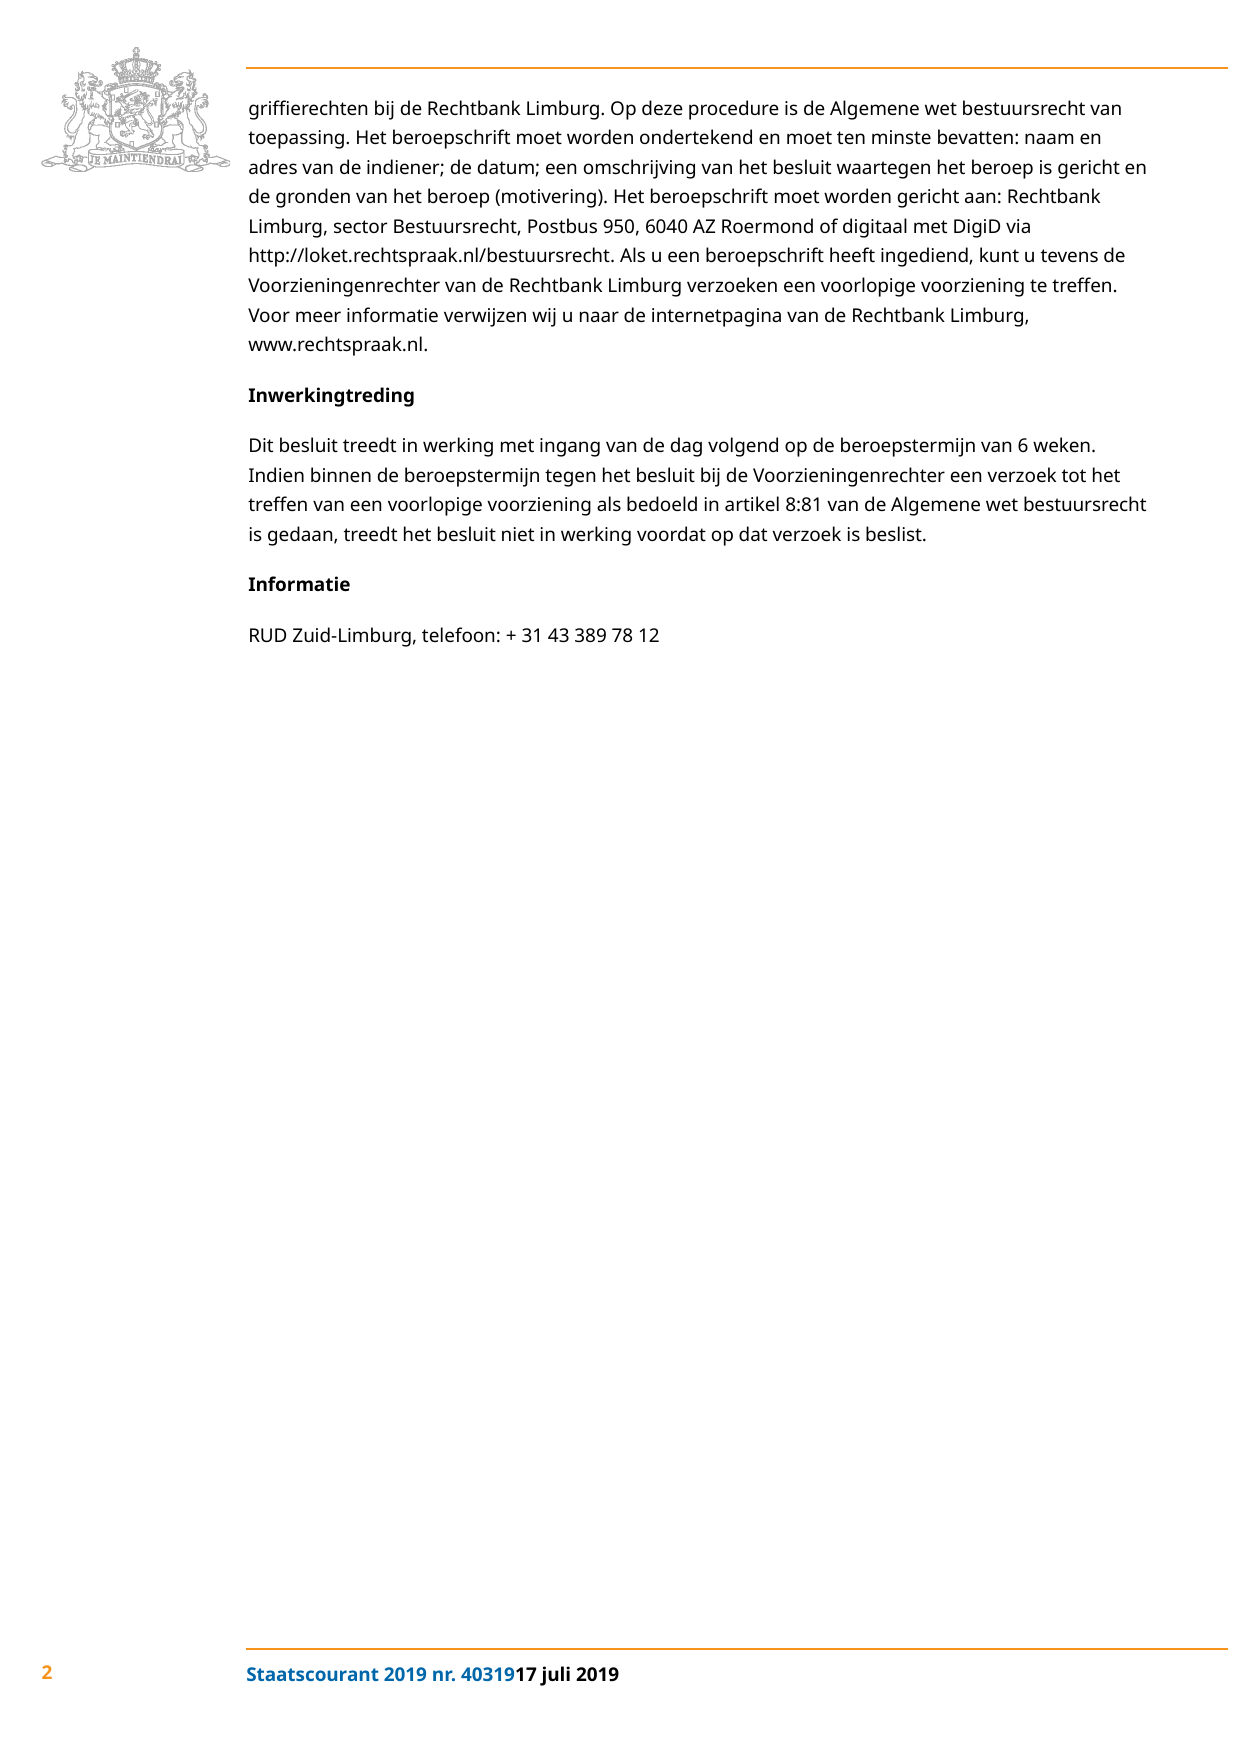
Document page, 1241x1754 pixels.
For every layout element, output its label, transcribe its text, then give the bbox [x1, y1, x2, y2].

text RUD Zuid-Limburg, telefoon: + 31 43 389 78 12 [248, 622, 1152, 648]
text Inwerkingtreding [248, 382, 1152, 408]
text Informatie [248, 571, 1152, 597]
text Dit besluit treedt in werking met ingang van de dag volgend op de beroepstermijn van 6 weken. Indien binnen de beroepstermijn tegen het besluit bij de Voorzieningenrechter een verzoek tot het treffen van een voorlopige voorziening als bedoeld in artikel 8:81 van de Algemene wet bestuursrecht is gedaan, treedt het besluit niet in werking voordat op dat verzoek is beslist. [248, 432, 1152, 547]
text griffierechten bij de Rechtbank Limburg. Op deze procedure is de Algemene wet bestuursrecht van toepassing. Het beroepschrift moet worden ondertekend en moet ten minste bevatten: naam en adres van de indiener; de datum; een omschrijving van het besluit waartegen het beroep is gericht en de gronden van het beroep (motivering). Het beroepschrift moet worden gericht aan: Rechtbank Limburg, sector Bestuursrecht, Postbus 950, 6040 AZ Roermond of digitaal met DigiD via http://loket.rechtspraak.nl/bestuursrecht. Als u een beroepschrift heeft ingediend, kunt u tevens de Voorzieningenrechter van de Rechtbank Limburg verzoeken een voorlopige voorziening te treffen. Voor meer informatie verwijzen wij u naar de internetpagina van de Rechtbank Limburg, www.rechtspraak.nl. [248, 95, 1152, 357]
picture [41, 47, 231, 172]
